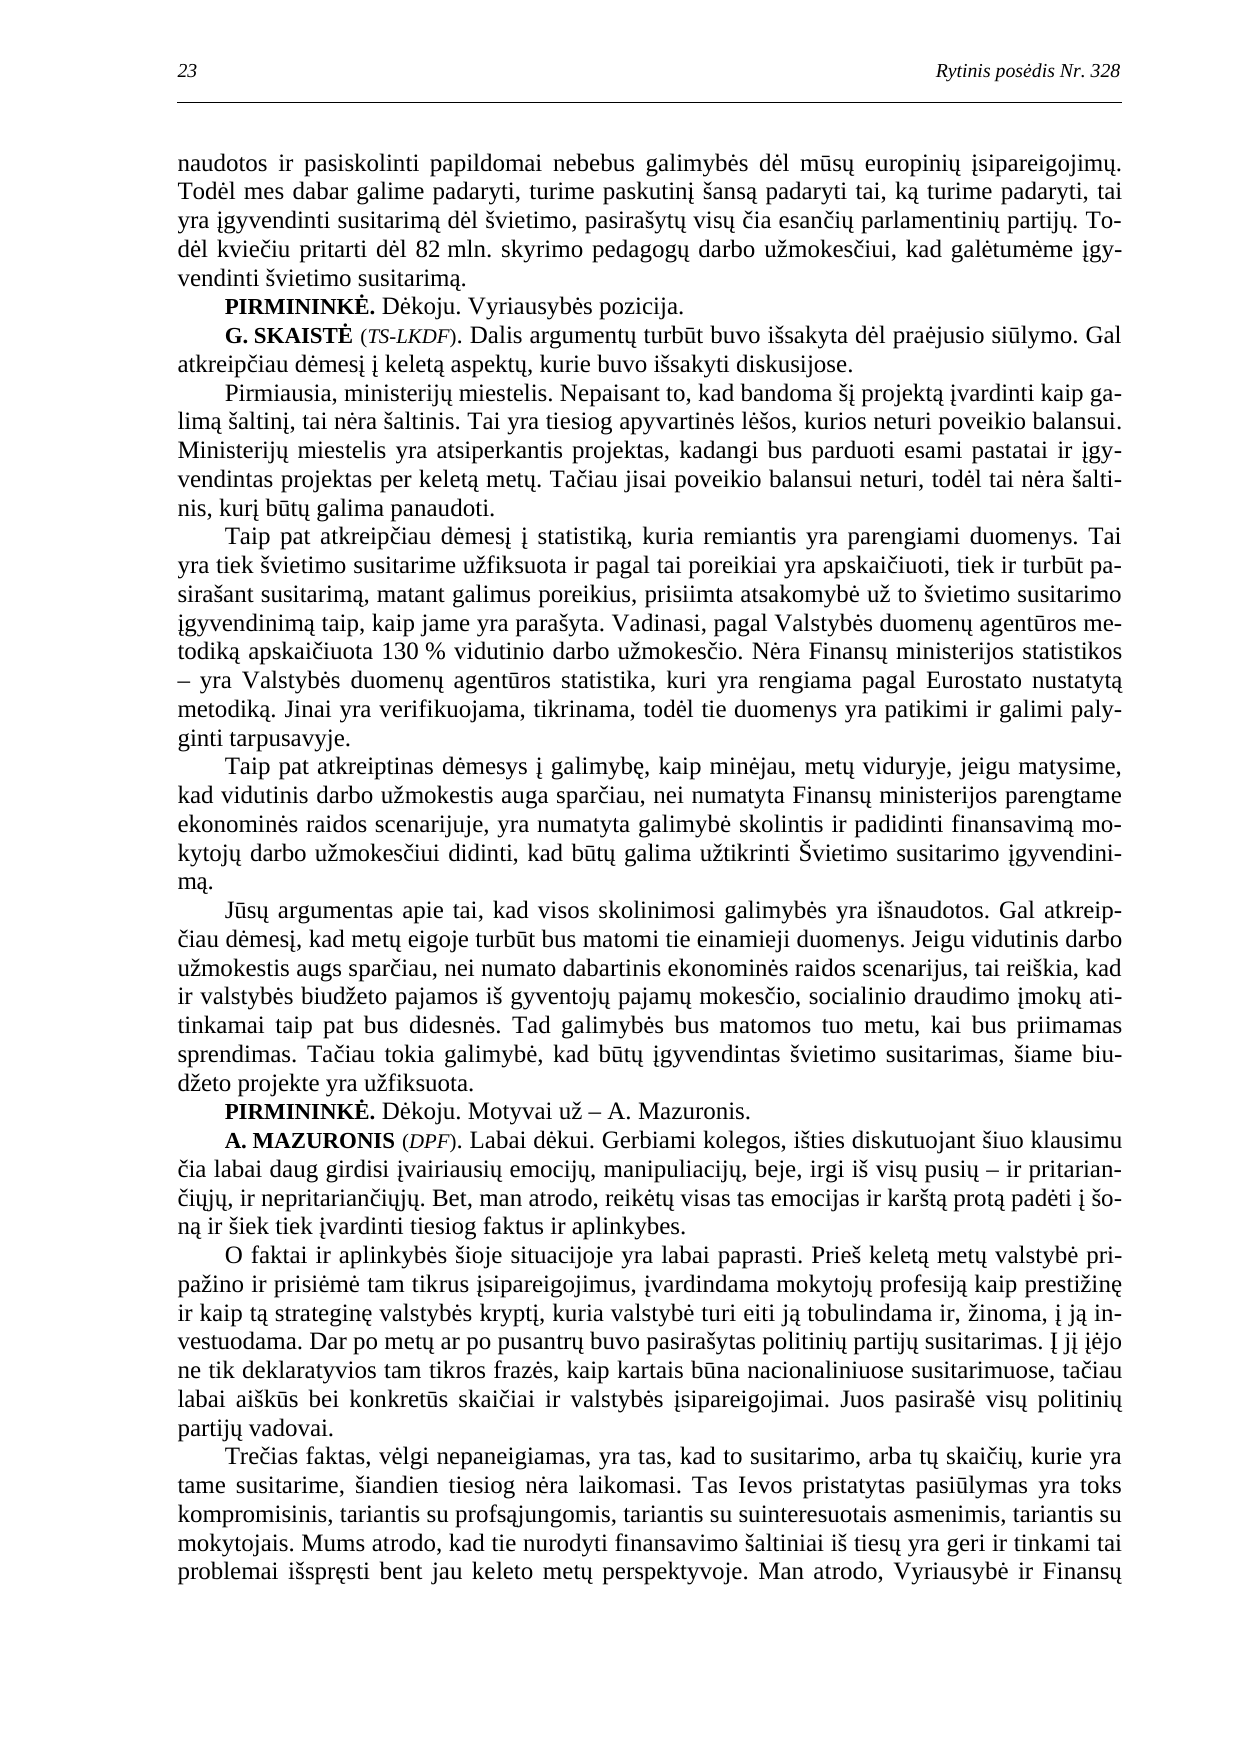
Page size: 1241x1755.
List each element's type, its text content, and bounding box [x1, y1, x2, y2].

text Pir­miau­sia, mi­nis­te­ri­jų mies­te­lis. Ne­pai­sant to, kad ban­do­ma šį pro­jek­tą įvar­din­ti kaip ga­li­mą šal­ti­nį, tai nė­ra šal­ti­nis. Tai yra tie­siog apy­var­ti­nės lė­šos, ku­rios ne­tu­ri po­vei­kio ba­lan­sui. Mi­nis­te­ri­jų mies­te­lis yra at­si­per­kan­tis pro­jek­tas, ka­dan­gi bus par­duo­ti esa­mi pa­sta­tai ir įgy­ven­din­tas pro­jek­tas per ke­le­tą me­tų. Ta­čiau ji­sai po­vei­kio ba­lan­sui ne­tu­ri, to­dėl tai nė­ra šal­ti­nis, ku­rį bū­tų ga­li­ma pa­nau­do­ti. [177, 378, 1122, 521]
text PIRMININKĖ. Dė­ko­ju. Mo­ty­vai už – A. Ma­zu­ro­nis. [177, 1096, 1122, 1125]
text O fak­tai ir ap­lin­ky­bės šio­je si­tu­a­ci­jo­je yra la­bai pa­pras­ti. Prieš ke­le­tą me­tų vals­ty­bė pri­pa­ži­no ir pri­si­ė­mė tam tik­rus įsi­pa­rei­go­ji­mus, įvar­din­da­ma mo­ky­to­jų pro­fe­si­ją kaip pres­ti­ži­nę ir kaip tą stra­te­gi­nę vals­ty­bės kryp­tį, ku­ria vals­ty­bė tu­ri ei­ti ją to­bu­lin­da­ma ir, ži­no­ma, į ją in­ves­tuo­da­ma. Dar po me­tų ar po pus­an­trų bu­vo pa­si­ra­šy­tas po­li­ti­nių par­ti­jų su­si­ta­ri­mas. Į jį įė­jo ne tik de­kla­ra­ty­vios tam tik­ros fra­zės, kaip kar­tais bū­na na­cio­na­li­niuo­se su­si­ta­ri­muo­se, ta­čiau la­bai aiš­kūs bei kon­kre­tūs skai­čiai ir vals­ty­bės įsi­pa­rei­go­ji­mai. Juos pa­si­ra­šė vi­sų po­li­ti­nių par­ti­jų va­do­vai. [177, 1240, 1122, 1441]
text Jū­sų ar­gu­men­tas apie tai, kad vi­sos sko­li­ni­mo­si ga­li­my­bės yra iš­nau­do­tos. Gal at­kreip­čiau dė­me­sį, kad me­tų ei­go­je tur­būt bus ma­to­mi tie ei­na­mie­ji duo­me­nys. Jei­gu vi­du­ti­nis dar­bo už­mo­kes­tis augs spar­čiau, nei nu­ma­to da­bar­ti­nis eko­no­mi­nės rai­dos sce­na­ri­jus, tai reiš­kia, kad ir vals­ty­bės biu­dže­to pa­ja­mos iš gy­ven­to­jų pa­ja­mų mo­kes­čio, so­cia­li­nio drau­di­mo įmo­kų ati­tin­ka­mai taip pat bus di­des­nės. Tad ga­li­my­bės bus ma­to­mos tuo me­tu, kai bus pri­ima­mas spren­di­mas. Ta­čiau to­kia ga­li­my­bė, kad bū­tų įgy­ven­din­tas švie­ti­mo su­si­ta­ri­mas, šia­me biu­dže­to pro­jek­te yra už­fik­suo­ta. [177, 895, 1122, 1096]
text Taip pat at­kreip­ti­nas dė­me­sys į ga­li­my­bę, kaip mi­nė­jau, me­tų vi­du­ry­je, jei­gu ma­ty­si­me, kad vi­du­ti­nis dar­bo už­mo­kes­tis au­ga spar­čiau, nei nu­ma­ty­ta Fi­nan­sų mi­nis­te­ri­jos pa­reng­ta­me eko­no­mi­nės rai­dos sce­na­ri­ju­je, yra nu­ma­ty­ta ga­li­my­bė sko­lin­tis ir pa­di­din­ti fi­nan­sa­vi­mą mo­ky­to­jų dar­bo už­mo­kes­čiui di­din­ti, kad bū­tų ga­li­ma už­tik­rin­ti Švie­ti­mo su­si­ta­ri­mo įgy­ven­di­ni­mą. [177, 751, 1122, 895]
text Taip pat at­kreip­čiau dė­me­sį į sta­tis­ti­ką, ku­ria re­mian­tis yra pa­ren­gia­mi duo­me­nys. Tai yra tiek švie­ti­mo su­si­ta­ri­me už­fik­suo­ta ir pa­gal tai po­rei­kiai yra ap­skai­čiuo­ti, tiek ir tur­būt pa­si­ra­šant su­si­ta­ri­mą, ma­tant ga­li­mus po­rei­kius, pri­si­im­ta at­sa­ko­my­bė už to švie­ti­mo su­si­ta­ri­mo įgy­ven­di­ni­mą taip, kaip ja­me yra pa­ra­šy­ta. Va­di­na­si, pa­gal Vals­ty­bės duo­me­nų agen­tū­ros me­to­di­ką ap­skai­čiuo­ta 130 % vi­du­ti­nio dar­bo už­mo­kes­čio. Nė­ra Fi­nan­sų mi­nis­te­ri­jos sta­tis­ti­kos – yra Vals­ty­bės duo­me­nų agen­tū­ros sta­tis­ti­ka, ku­ri yra ren­gia­ma pa­gal Eu­ros­ta­to nu­sta­ty­tą me­to­di­ką. Ji­nai yra ve­ri­fi­kuo­ja­ma, tik­ri­na­ma, to­dėl tie duo­me­nys yra pa­ti­ki­mi ir ga­li­mi pa­ly­gin­ti tar­pu­sa­vy­je. [177, 521, 1122, 751]
text G. SKAISTĖ (TS-LKDF). Da­lis ar­gu­men­tų tur­būt bu­vo iš­sa­ky­ta dėl pra­ėju­sio siū­ly­mo. Gal at­kreip­čiau dė­me­sį į ke­le­tą as­pek­tų, ku­rie bu­vo iš­sa­ky­ti dis­ku­si­jo­se. [177, 320, 1122, 378]
text A. MAZURONIS (DPF). La­bai dė­kui. Ger­bia­mi ko­le­gos, iš­ties dis­ku­tuo­jant šiuo klau­si­mu čia la­bai daug gir­di­si įvai­riau­sių emo­ci­jų, ma­ni­pu­lia­ci­jų, be­je, ir­gi iš vi­sų pu­sių – ir pri­ta­rian­čių­jų, ir ne­pri­ta­rian­čių­jų. Bet, man at­ro­do, rei­kė­tų vi­sas tas emo­ci­jas ir karš­tą pro­tą pa­dė­ti į šo­ną ir šiek tiek įvar­din­ti tie­siog fak­tus ir ap­lin­ky­bes. [177, 1125, 1122, 1240]
text Tre­čias fak­tas, vėl­gi ne­pa­nei­gia­mas, yra tas, kad to su­si­ta­ri­mo, ar­ba tų skai­čių, ku­rie yra ta­me su­si­ta­ri­me, šian­dien tie­siog nė­ra lai­ko­ma­si. Tas Ie­vos pri­sta­ty­tas pa­siū­ly­mas yra toks kom­pro­mi­si­nis, ta­rian­tis su prof­są­jun­go­mis, ta­rian­tis su su­in­te­re­suo­tais as­me­ni­mis, ta­rian­tis su mo­ky­to­jais. Mums at­ro­do, kad tie nu­ro­dy­ti fi­nan­sa­vi­mo šal­ti­niai iš tie­sų yra ge­ri ir tin­ka­mi tai pro­ble­mai iš­spręs­ti bent jau ke­le­to me­tų per­spek­ty­vo­je. Man at­ro­do, Vy­riau­sy­bė ir Fi­nan­sų [177, 1441, 1122, 1585]
text PIRMININKĖ. Dė­ko­ju. Vy­riau­sy­bės po­zi­ci­ja. [177, 291, 1122, 320]
text nau­do­tos ir pa­si­sko­lin­ti pa­pil­do­mai ne­be­bus ga­li­my­bės dėl mū­sų eu­ro­pi­nių įsi­pa­rei­go­ji­mų. To­dėl mes da­bar ga­li­me pa­da­ry­ti, tu­ri­me pas­ku­ti­nį šan­są pa­da­ry­ti tai, ką tu­ri­me pa­da­ry­ti, tai yra įgy­ven­din­ti su­si­ta­ri­mą dėl švie­ti­mo, pa­si­ra­šytų vi­sų čia esan­čių par­la­men­ti­nių par­ti­jų. To­dėl kvie­čiu pri­tar­ti dėl 82 mln. sky­ri­mo pe­da­go­gų dar­bo už­mo­kes­čiui, kad ga­lė­tu­mė­me įgy­ven­din­ti švie­ti­mo su­si­ta­ri­mą. [177, 148, 1122, 291]
